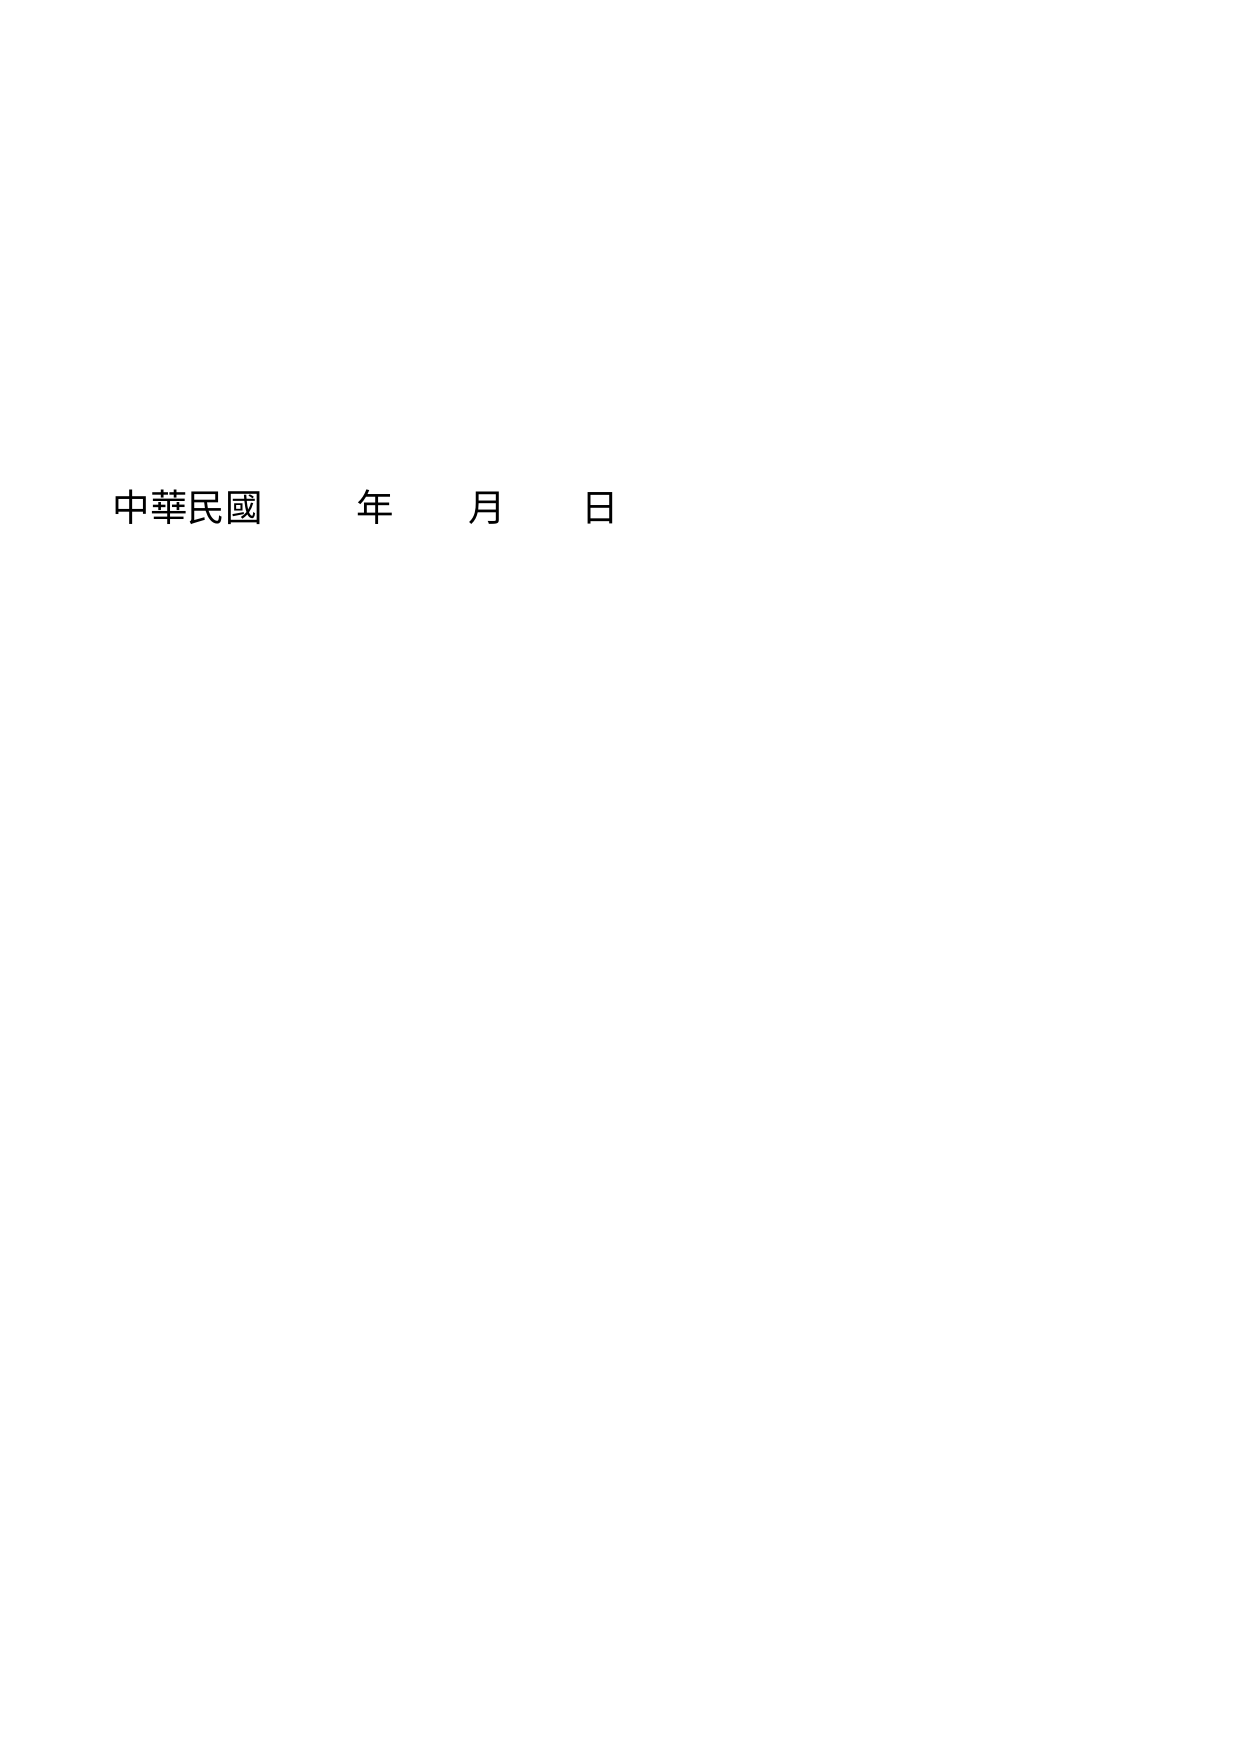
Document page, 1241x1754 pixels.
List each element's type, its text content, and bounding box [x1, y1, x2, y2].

text 中華民國 年 月 日 [112, 463, 1128, 525]
